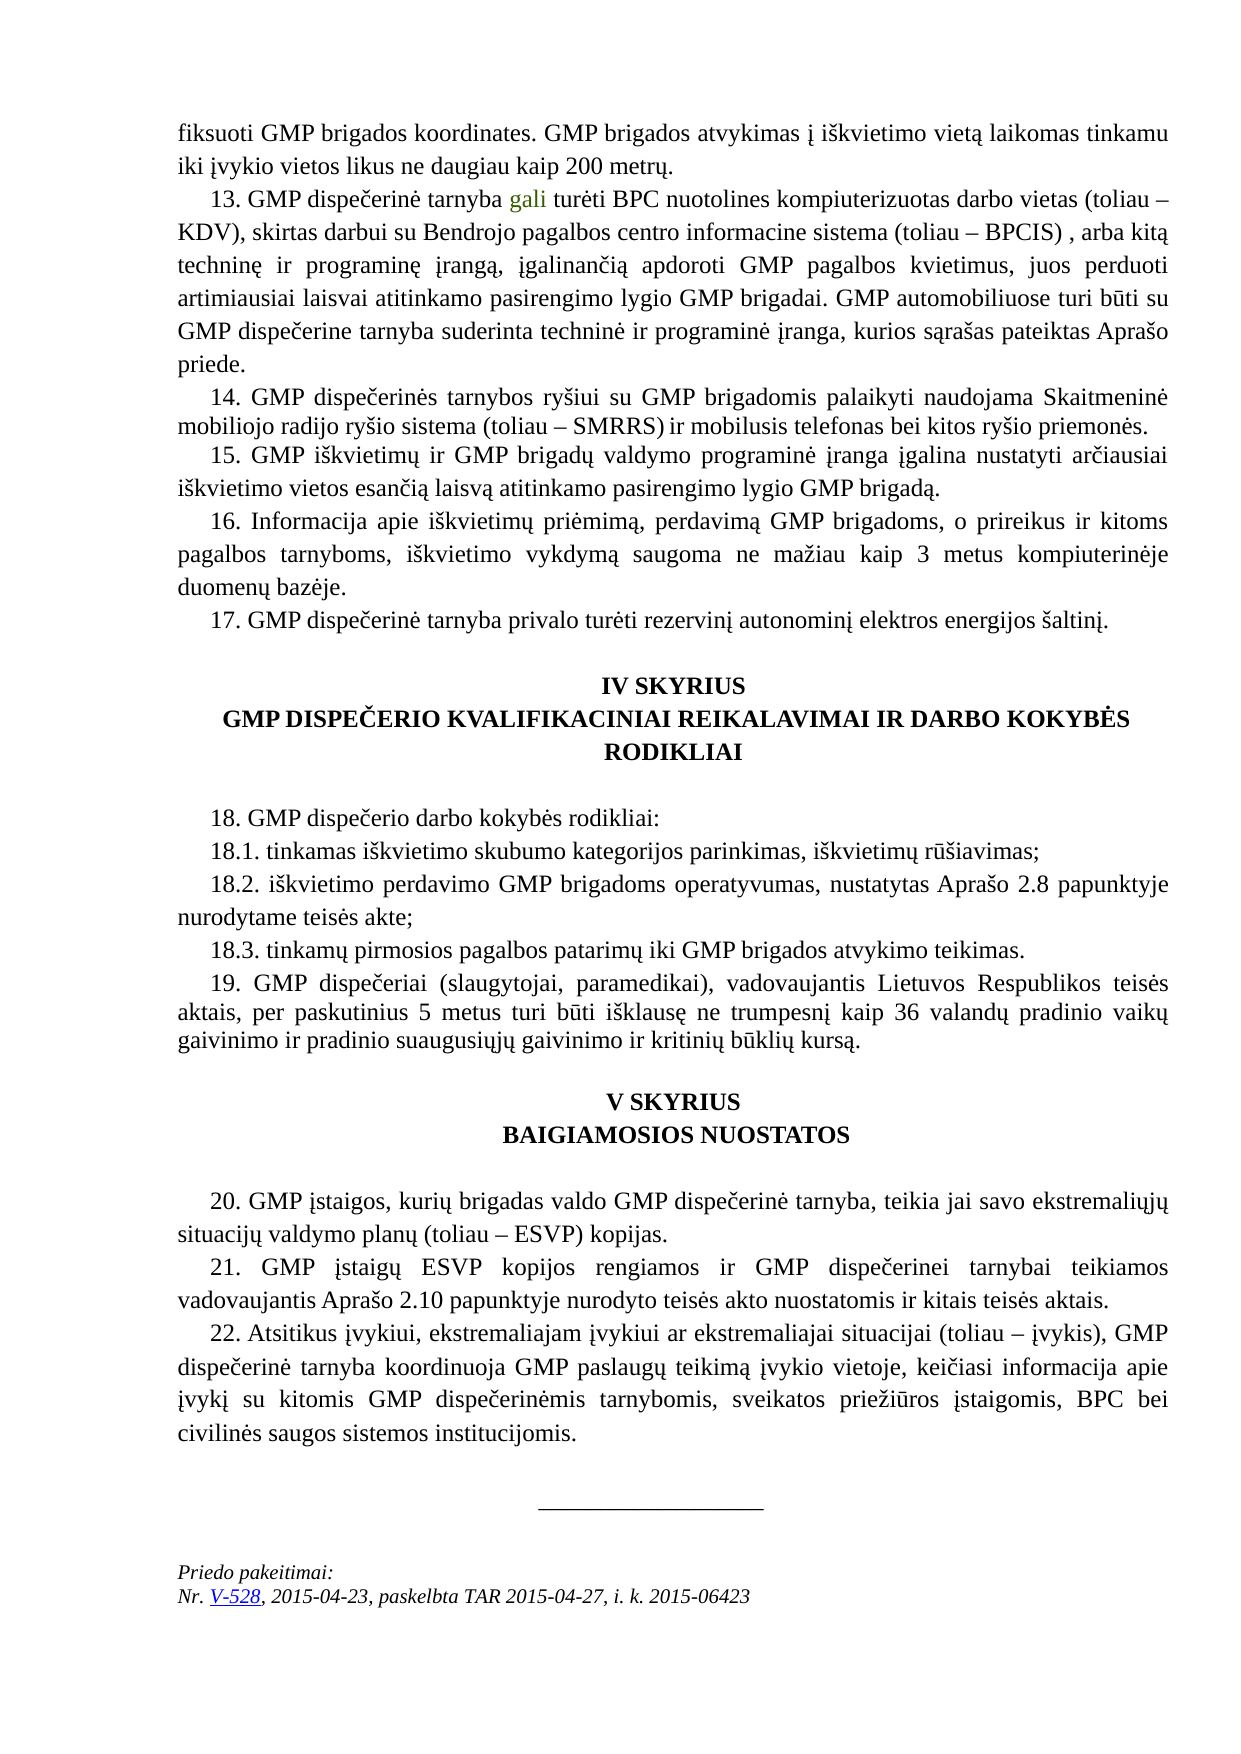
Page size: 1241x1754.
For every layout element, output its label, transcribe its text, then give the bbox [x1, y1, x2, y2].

text Priedo pakeitimai: [177, 1560, 1169, 1584]
text 18.2. iškvietimo perdavimo GMP brigadoms operatyvumas, nustatytas Aprašo 2.8 papunktyje nurodytame teisės akte; [177, 869, 1169, 931]
text 18.1. tinkamas iškvietimo skubumo kategorijos parinkimas, iškvietimų rūšiavimas; [177, 836, 1169, 865]
text GMP dispečerio kvalifikaciniai reikalavimai ir darbo kokybės rodikliai [177, 704, 1169, 766]
text IV SKYRIUS [177, 671, 1169, 700]
text 15. GMP iškvietimų ir GMP brigadų valdymo programinė įranga įgalina nustatyti arčiausiai iškvietimo vietos esančią laisvą atitinkamo pasirengimo lygio GMP brigadą. [177, 440, 1169, 502]
text 19. GMP dispečeriai (slaugytojai, paramedikai), vadovaujantis Lietuvos Respublikos teisės aktais, per paskutinius 5 metus turi būti išklausę ne trumpesnį kaip 36 valandų pradinio vaikų gaivinimo ir pradinio suaugusiųjų gaivinimo ir kritinių būklių kursą. [177, 968, 1169, 1054]
text V SKYRIUS [177, 1087, 1169, 1116]
text 18. GMP dispečerio darbo kokybės rodikliai: [177, 803, 1169, 832]
text 17. GMP dispečerinė tarnyba privalo turėti rezervinį autonominį elektros energijos šaltinį. [177, 605, 1169, 634]
text __________________ [177, 1484, 1169, 1512]
text 16. Informacija apie iškvietimų priėmimą, perdavimą GMP brigadoms, o prireikus ir kitoms pagalbos tarnyboms, iškvietimo vykdymą saugoma ne mažiau kaip 3 metus kompiuterinėje duomenų bazėje. [177, 506, 1169, 601]
text BAIGIAMOSIOS NUOSTATOS [177, 1120, 1169, 1149]
text 22. Atsitikus įvykiui, ekstremaliajam įvykiui ar ekstremaliajai situacijai (toliau – įvykis), GMP dispečerinė tarnyba koordinuoja GMP paslaugų teikimą įvykio vietoje, keičiasi informacija apie įvykį su kitomis GMP dispečerinėmis tarnybomis, sveikatos priežiūros įstaigomis, BPC bei civilinės saugos sistemos institucijomis. [177, 1318, 1169, 1446]
text 13. GMP dispečerinė tarnyba gali turėti BPC nuotolines kompiuterizuotas darbo vietas (toliau – KDV), skirtas darbui su Bendrojo pagalbos centro informacine sistema (toliau – BPCIS) , arba kitą techninę ir programinę įrangą, įgalinančią apdoroti GMP pagalbos kvietimus, juos perduoti artimiausiai laisvai atitinkamo pasirengimo lygio GMP brigadai. GMP automobiliuose turi būti su GMP dispečerine tarnyba suderinta techninė ir programinė įranga, kurios sąrašas pateiktas Aprašo priede. [177, 184, 1169, 378]
text 14. GMP dispečerinės tarnybos ryšiui su GMP brigadomis palaikyti naudojama Skaitmeninė mobiliojo radijo ryšio sistema (toliau – SMRRS) ir mobilusis telefonas bei kitos ryšio priemonės. [177, 382, 1169, 440]
text 18.3. tinkamų pirmosios pagalbos patarimų iki GMP brigados atvykimo teikimas. [177, 935, 1169, 964]
text 20. GMP įstaigos, kurių brigadas valdo GMP dispečerinė tarnyba, teikia jai savo ekstremaliųjų situacijų valdymo planų (toliau – ESVP) kopijas. [177, 1186, 1169, 1248]
text 21. GMP įstaigų ESVP kopijos rengiamos ir GMP dispečerinei tarnybai teikiamos vadovaujantis Aprašo 2.10 papunktyje nurodyto teisės akto nuostatomis ir kitais teisės aktais. [177, 1252, 1169, 1314]
text fiksuoti GMP brigados koordinates. GMP brigados atvykimas į iškvietimo vietą laikomas tinkamu iki įvykio vietos likus ne daugiau kaip 200 metrų. [177, 118, 1169, 180]
text Nr. V-528, 2015-04-23, paskelbta TAR 2015-04-27, i. k. 2015-06423 [177, 1584, 1169, 1608]
